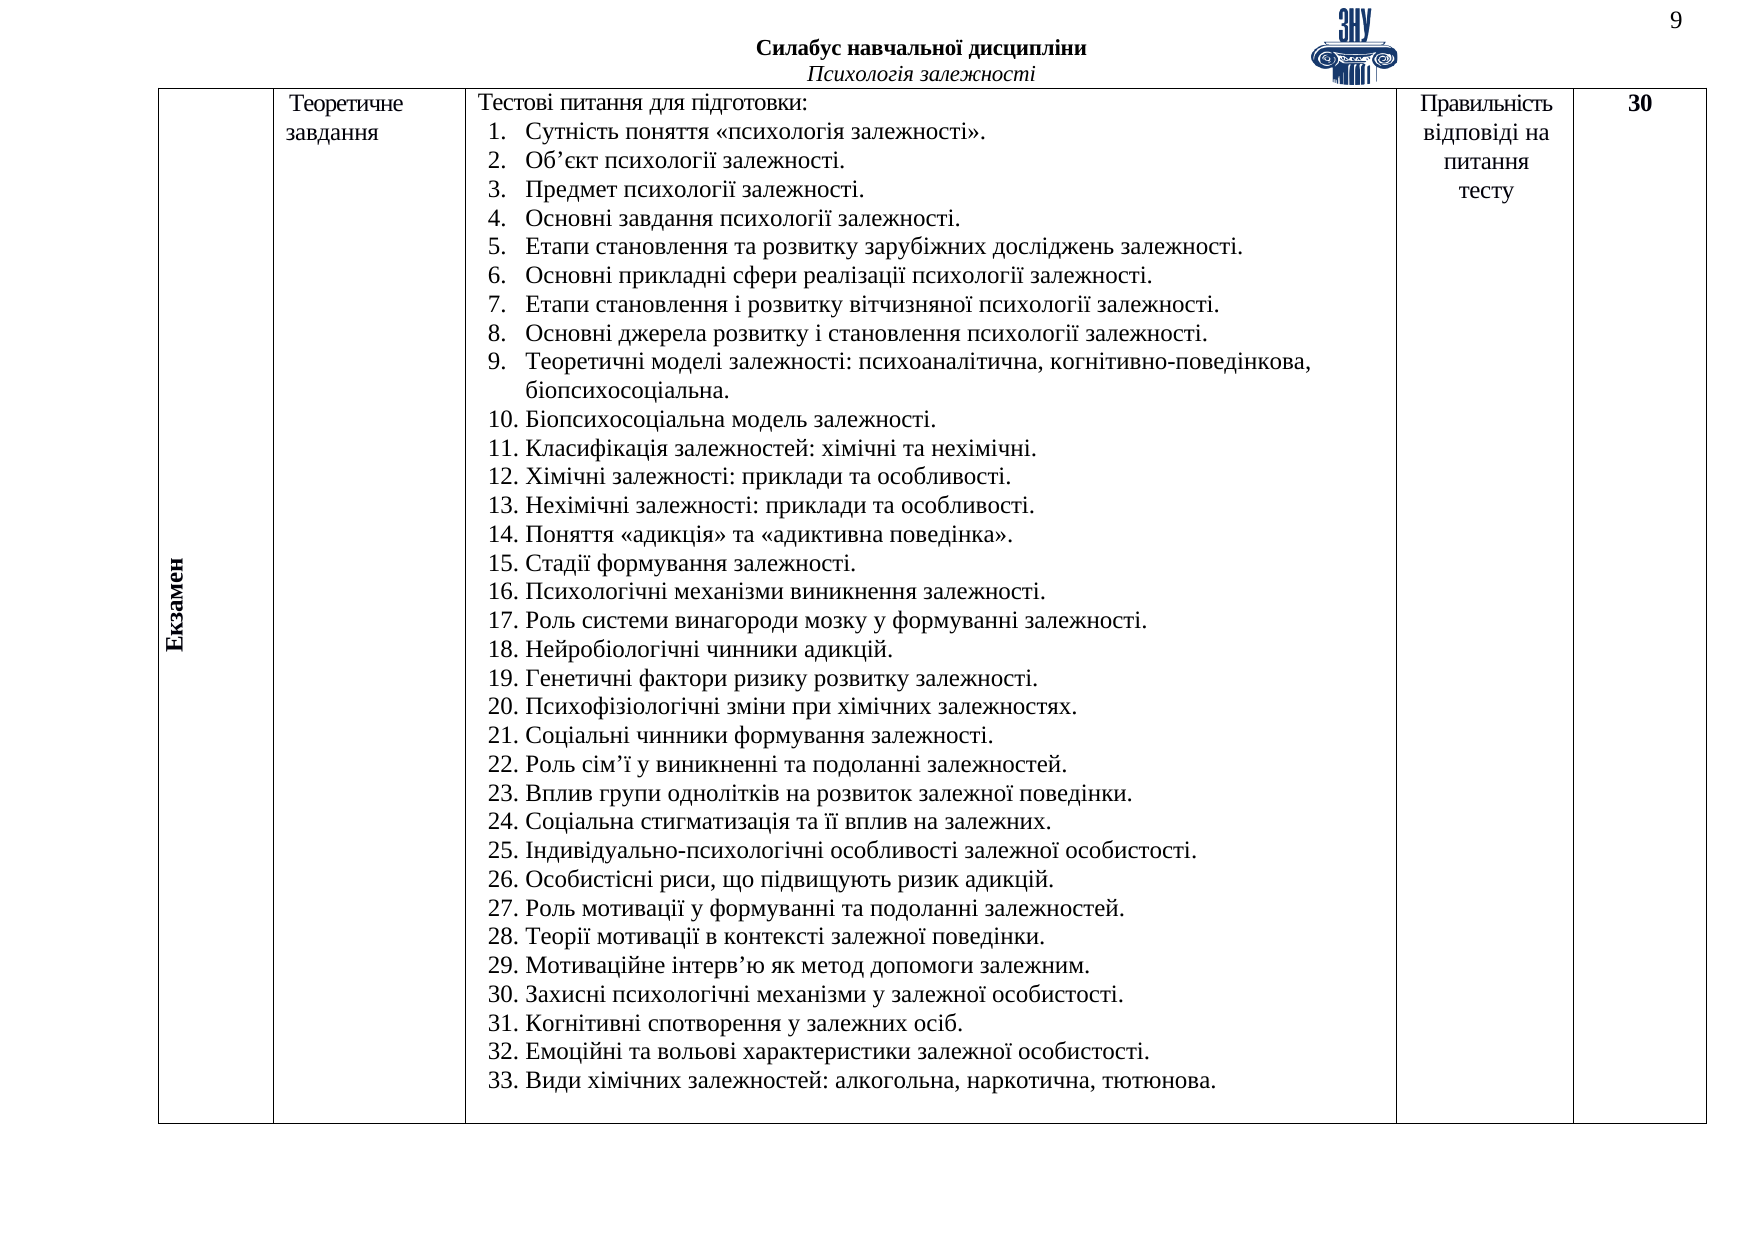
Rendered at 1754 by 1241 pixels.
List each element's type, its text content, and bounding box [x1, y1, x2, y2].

table_cell Теоретичне завдання [274, 89, 465, 1123]
table_cell 30 [1574, 89, 1706, 1123]
table_cell Екзамен [159, 89, 273, 1123]
table_cell Правильність відповіді на питання тесту [1397, 89, 1573, 1123]
picture [1311, 8, 1398, 85]
table_cell Тестові питання для підготовки: Сутність поняття «психологія залежності». Об’єкт психології залежності. Предмет психології залежності. Основні завдання психології залежності. Етапи становлення та розвитку зарубіжних досліджень залежності. Основні прикладні сфери реалізації психології залежності. Етапи становлення і розвитку вітчизняної психології залежності. Основні джерела розвитку і становлення психології залежності. Теоретичні моделі залежності: психоаналітична, когнітивно-поведінкова, біопсихосоціальна. Біопсихосоціальна модель залежності. Класифікація залежностей: хімічні та нехімічні. Хімічні залежності: приклади та особливості. Нехімічні залежності: приклади та особливості. Поняття «адикція» та «адиктивна поведінка». Стадії формування залежності. Психологічні механізми виникнення залежності. Роль системи винагороди мозку у формуванні залежності. Нейробіологічні чинники адикцій. Генетичні фактори ризику розвитку залежності. Психофізіологічні зміни при хімічних залежностях. Соціальні чинники формування залежності. Роль сім’ї у виникненні та подоланні залежностей. Вплив групи однолітків на розвиток залежної поведінки. Соціальна стигматизація та її вплив на залежних. Індивідуально-психологічні особливості залежної особистості. Особистісні риси, що підвищують ризик адикцій. Роль мотивації у формуванні та подоланні залежностей. Теорії мотивації в контексті залежної поведінки. Мотиваційне інтерв’ю як метод допомоги залежним. Захисні психологічні механізми у залежної особистості. Когнітивні спотворення у залежних осіб. Емоційні та вольові характеристики залежної особистості. Види хімічних залежностей: алкогольна, наркотична, тютюнова. [466, 89, 1396, 1123]
